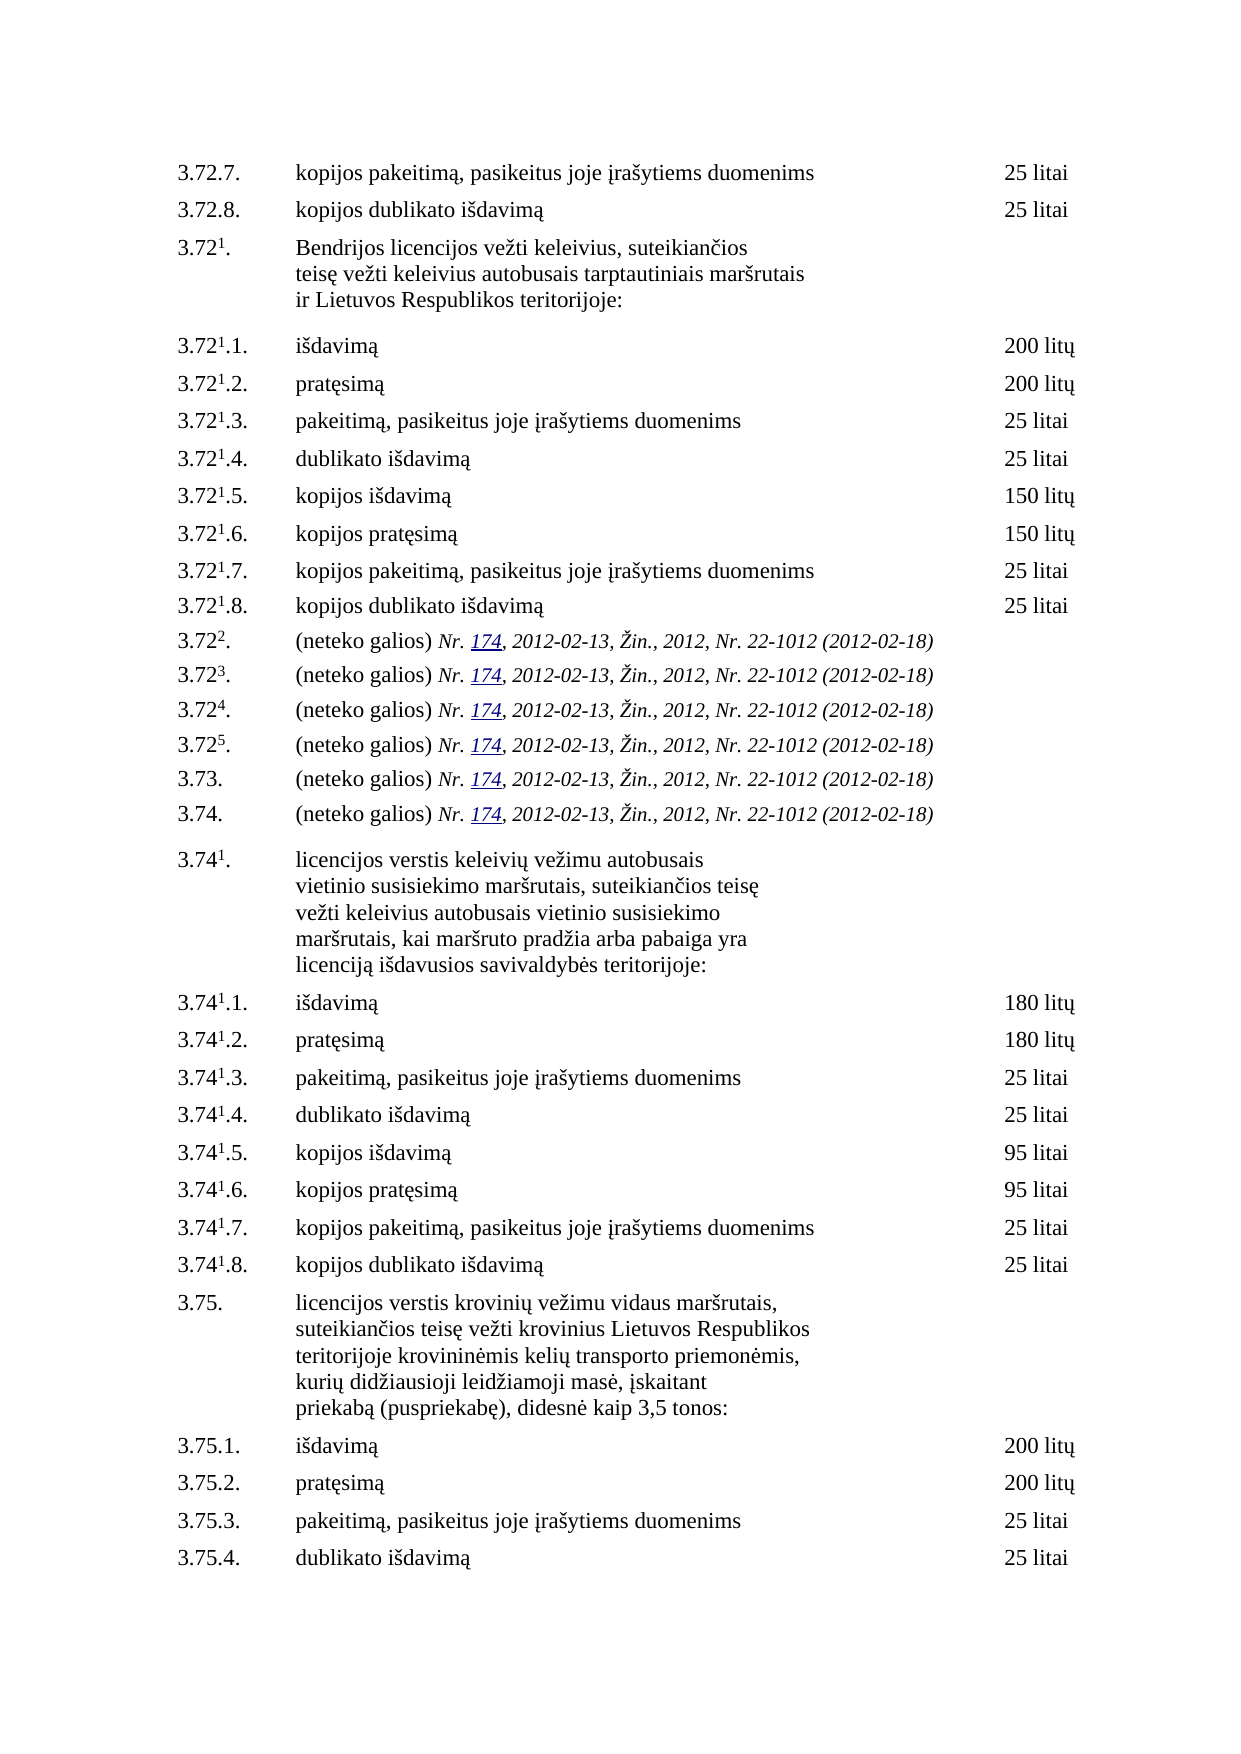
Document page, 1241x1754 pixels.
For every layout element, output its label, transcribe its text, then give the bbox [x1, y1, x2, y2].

text 3.72.8. kopijos dublikato išdavimą 25 litai [177, 185, 1122, 223]
text 3.721.3. pakeitimą, pasikeitus joje įrašytiems duomenims 25 litai [177, 396, 1122, 434]
text 3.725. (neteko galios) Nr. 174, 2012-02-13, Žin., 2012, Nr. 22-1012 (2012-02-18) [177, 731, 1122, 757]
text 3.741.5. kopijos išdavimą 95 litai [177, 1128, 1122, 1165]
text 3.741. licencijos verstis keleivių vežimu autobusais [177, 835, 1122, 872]
text 3.75.2. pratęsimą 200 litų [177, 1458, 1122, 1496]
text 3.75. licencijos verstis krovinių vežimu vidaus maršrutais, [177, 1278, 1122, 1315]
text 3.722. (neteko galios) Nr. 174, 2012-02-13, Žin., 2012, Nr. 22-1012 (2012-02-18) [177, 627, 1122, 653]
text 3.75.4. dublikato išdavimą 25 litai [177, 1533, 1122, 1571]
text 3.721.6. kopijos pratęsimą 150 litų [177, 509, 1122, 546]
text maršrutais, kai maršruto pradžia arba pabaiga yra [177, 925, 1122, 951]
text 3.721.8. kopijos dublikato išdavimą 25 litai [177, 592, 1122, 618]
text suteikiančios teisę vežti krovinius Lietuvos Respublikos [177, 1315, 1122, 1342]
text 3.721.5. kopijos išdavimą 150 litų [177, 471, 1122, 509]
text vietinio susisiekimo maršrutais, suteikiančios teisę [177, 872, 1122, 899]
text teritorijoje krovininėmis kelių transporto priemonėmis, [177, 1342, 1122, 1368]
text 3.74. (neteko galios) Nr. 174, 2012-02-13, Žin., 2012, Nr. 22-1012 (2012-02-18) [177, 800, 1122, 827]
text 3.721.2. pratęsimą 200 litų [177, 359, 1122, 396]
text 3.741.1. išdavimą 180 litų [177, 978, 1122, 1015]
text 3.741.4. dublikato išdavimą 25 litai [177, 1090, 1122, 1128]
text kurių didžiausioji leidžiamoji masė, įskaitant [177, 1368, 1122, 1394]
text 3.741.3. pakeitimą, pasikeitus joje įrašytiems duomenims 25 litai [177, 1053, 1122, 1090]
text 3.75.3. pakeitimą, pasikeitus joje įrašytiems duomenims 25 litai [177, 1496, 1122, 1533]
text 3.741.6. kopijos pratęsimą 95 litai [177, 1165, 1122, 1203]
text 3.73. (neteko galios) Nr. 174, 2012-02-13, Žin., 2012, Nr. 22-1012 (2012-02-18) [177, 766, 1122, 792]
text 3.721. Bendrijos licencijos vežti keleivius, suteikiančios [177, 223, 1122, 260]
text 3.75.1. išdavimą 200 litų [177, 1421, 1122, 1458]
text teisę vežti keleivius autobusais tarptautiniais maršrutais [177, 260, 1122, 287]
text ir Lietuvos Respublikos teritorijoje: [177, 287, 1122, 313]
text vežti keleivius autobusais vietinio susisiekimo [177, 899, 1122, 925]
text priekabą (puspriekabę), didesnė kaip 3,5 tonos: [177, 1394, 1122, 1421]
text 3.724. (neteko galios) Nr. 174, 2012-02-13, Žin., 2012, Nr. 22-1012 (2012-02-18) [177, 696, 1122, 722]
text 3.72.7. kopijos pakeitimą, pasikeitus joje įrašytiems duomenims 25 litai [177, 148, 1122, 185]
text 3.723. (neteko galios) Nr. 174, 2012-02-13, Žin., 2012, Nr. 22-1012 (2012-02-18) [177, 661, 1122, 688]
text licenciją išdavusios savivaldybės teritorijoje: [177, 951, 1122, 978]
text 3.741.7. kopijos pakeitimą, pasikeitus joje įrašytiems duomenims 25 litai [177, 1203, 1122, 1240]
text 3.741.2. pratęsimą 180 litų [177, 1015, 1122, 1053]
text 3.721.4. dublikato išdavimą 25 litai [177, 434, 1122, 471]
text 3.721.7. kopijos pakeitimą, pasikeitus joje įrašytiems duomenims 25 litai [177, 546, 1122, 584]
text 3.721.1. išdavimą 200 litų [177, 321, 1122, 359]
text 3.741.8. kopijos dublikato išdavimą 25 litai [177, 1240, 1122, 1278]
